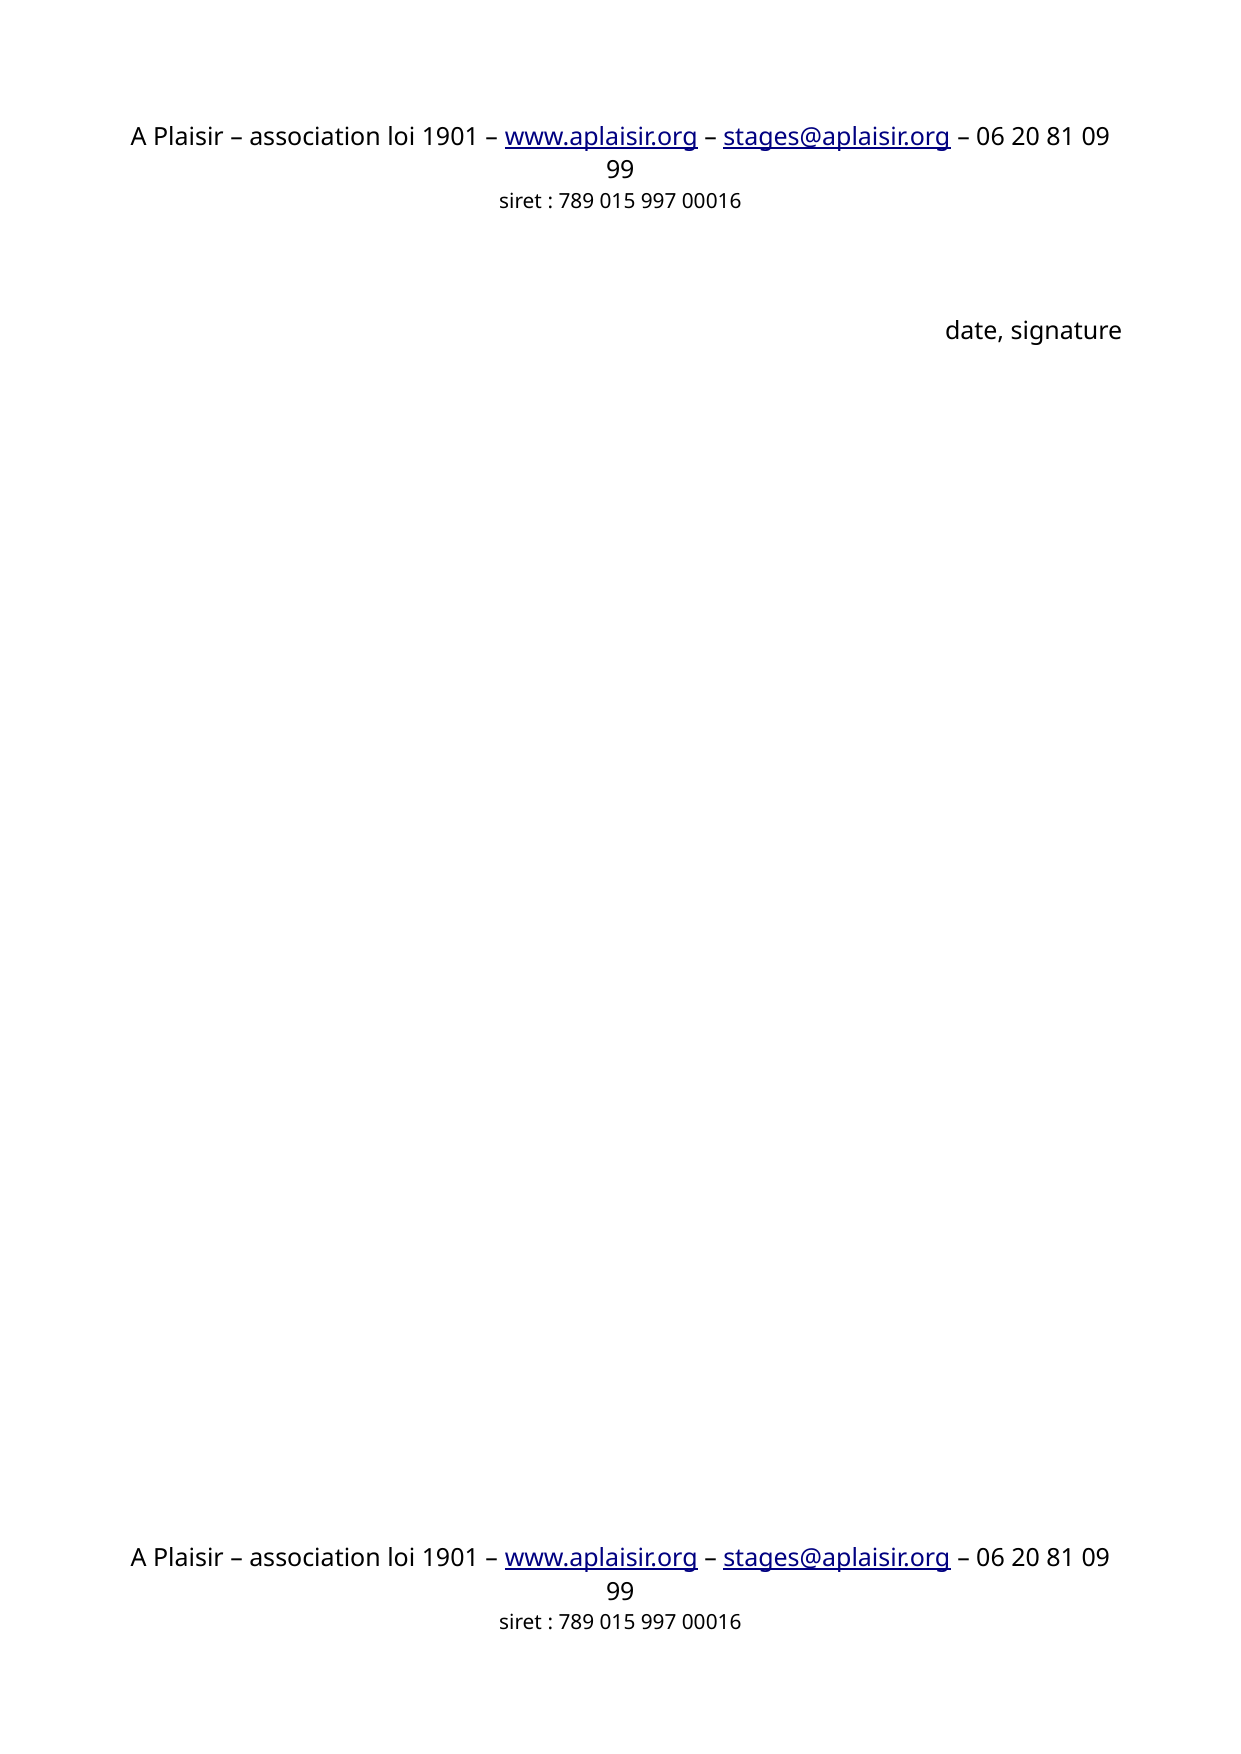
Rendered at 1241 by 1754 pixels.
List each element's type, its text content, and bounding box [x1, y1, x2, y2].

text date, signature [118, 312, 1122, 346]
